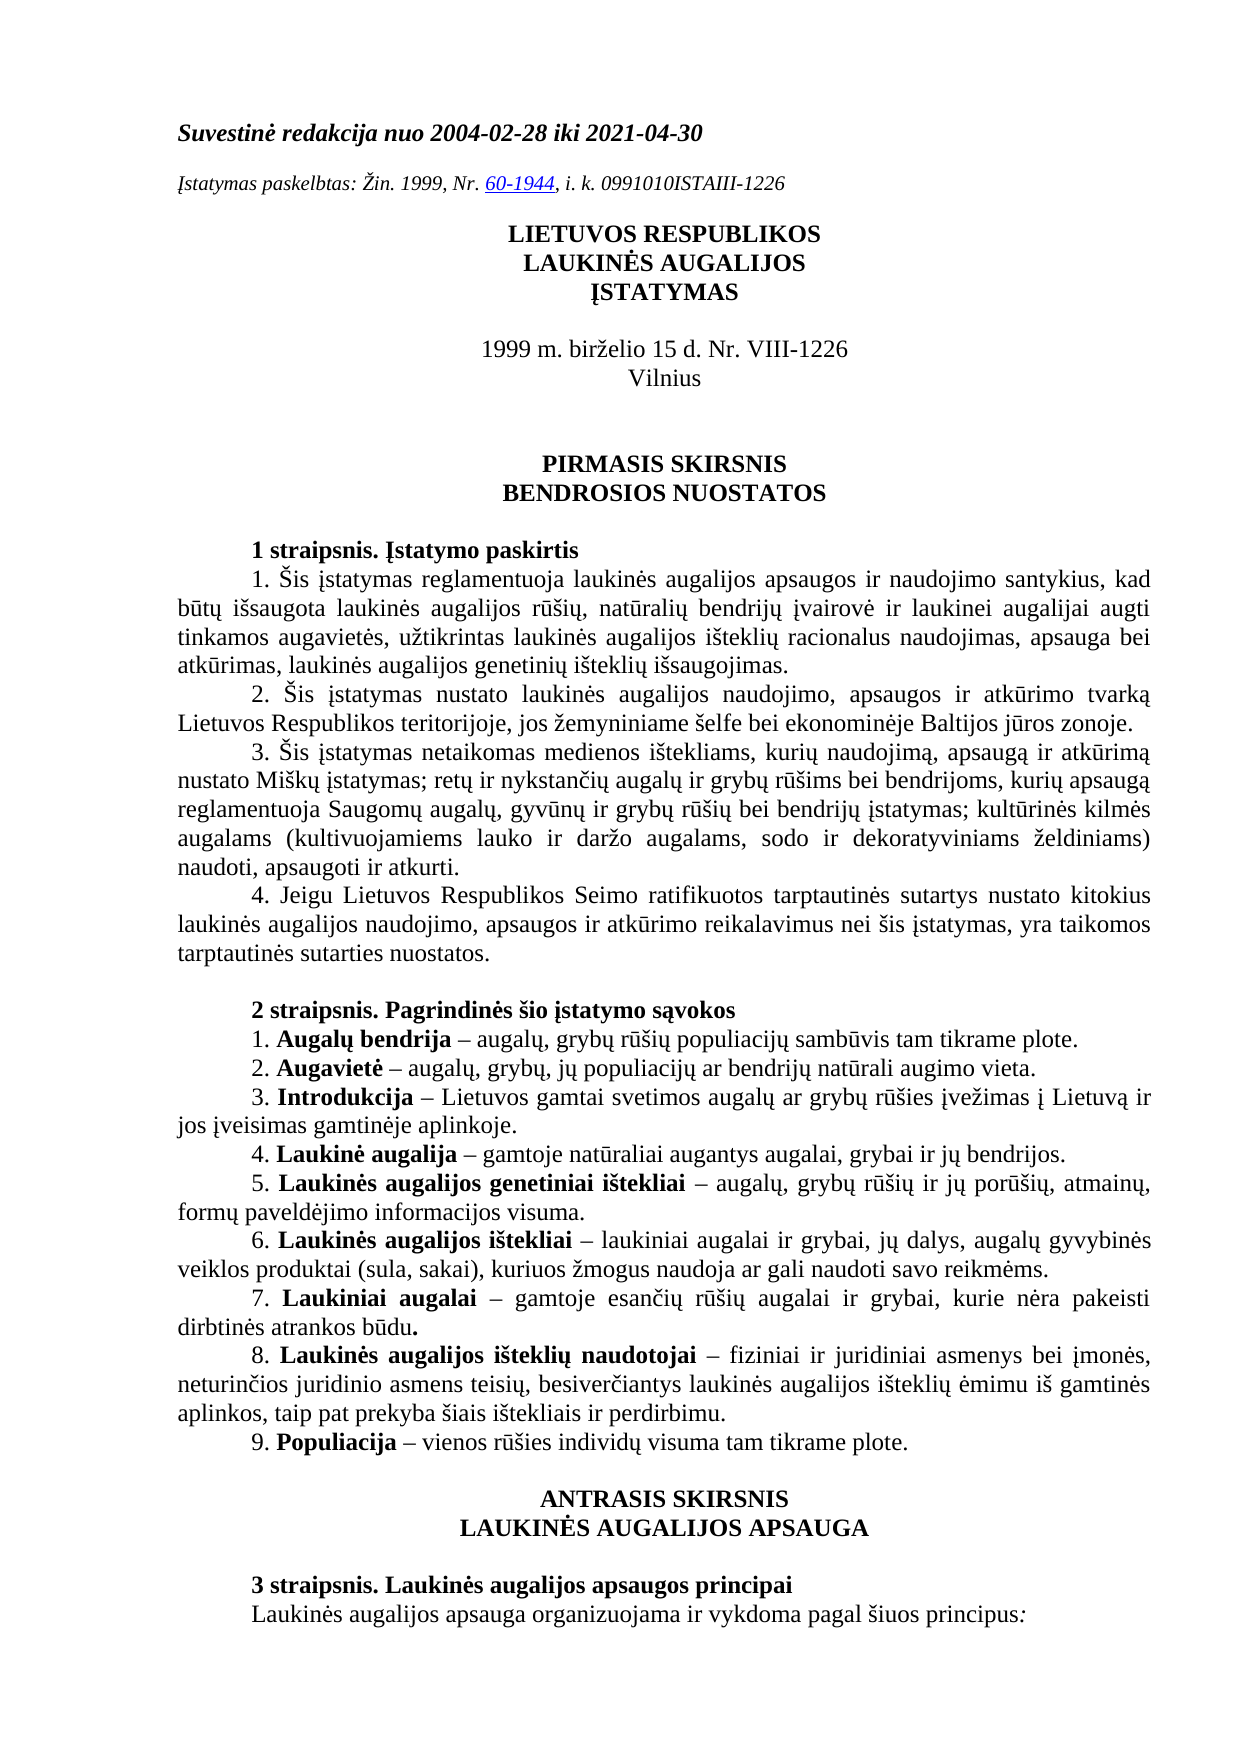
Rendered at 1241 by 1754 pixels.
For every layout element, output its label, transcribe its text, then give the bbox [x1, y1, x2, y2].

text 9. Populiacija – vienos rūšies individų visuma tam tikrame plote. [177, 1427, 1152, 1455]
text ĮSTATYMAS [177, 277, 1152, 305]
text ANTRASIS SKIRSNIS [177, 1484, 1152, 1513]
text 7. Laukiniai augalai – gamtoje esančių rūšių augalai ir grybai, kurie nėra pakeisti dirbtinės atrankos būdu. [177, 1283, 1152, 1340]
text 1. Šis įstatymas reglamentuoja laukinės augalijos apsaugos ir naudojimo santykius, kad būtų išsaugota laukinės augalijos rūšių, natūralių bendrijų įvairovė ir laukinei augalijai augti tinkamos augavietės, užtikrintas laukinės augalijos išteklių racionalus naudojimas, apsauga bei atkūrimas, laukinės augalijos genetinių išteklių išsaugojimas. [177, 564, 1152, 679]
text 2. Augavietė – augalų, grybų, jų populiacijų ar bendrijų natūrali augimo vieta. [177, 1053, 1152, 1082]
text 1. Augalų bendrija – augalų, grybų rūšių populiacijų sambūvis tam tikrame plote. [177, 1024, 1152, 1053]
text 5. Laukinės augalijos genetiniai ištekliai – augalų, grybų rūšių ir jų porūšių, atmainų, formų paveldėjimo informacijos visuma. [177, 1168, 1152, 1225]
text PIRMASIS SKIRSNIS [177, 449, 1152, 478]
text Įstatymas paskelbtas: Žin. 1999, Nr. 60-1944, i. k. 0991010ISTAIII-1226 [177, 171, 1152, 195]
text 3. Introdukcija – Lietuvos gamtai svetimos augalų ar grybų rūšies įvežimas į Lietuvą ir jos įveisimas gamtinėje aplinkoje. [177, 1082, 1152, 1139]
text 6. Laukinės augalijos ištekliai – laukiniai augalai ir grybai, jų dalys, augalų gyvybinės veiklos produktai (sula, sakai), kuriuos žmogus naudoja ar gali naudoti savo reikmėms. [177, 1225, 1152, 1283]
text LAUKINĖS AUGALIJOS [177, 248, 1152, 277]
text 4. Jeigu Lietuvos Respublikos Seimo ratifikuotos tarptautinės sutartys nustato kitokius laukinės augalijos naudojimo, apsaugos ir atkūrimo reikalavimus nei šis įstatymas, yra taikomos tarptautinės sutarties nuostatos. [177, 880, 1152, 967]
text 8. Laukinės augalijos išteklių naudotojai – fiziniai ir juridiniai asmenys bei įmonės, neturinčios juridinio asmens teisių, besiverčiantys laukinės augalijos išteklių ėmimu iš gamtinės aplinkos, taip pat prekyba šiais ištekliais ir perdirbimu. [177, 1340, 1152, 1427]
text 4. Laukinė augalija – gamtoje natūraliai augantys augalai, grybai ir jų bendrijos. [177, 1139, 1152, 1168]
text Laukinės augalijos apsauga organizuojama ir vykdoma pagal šiuos principus: [177, 1599, 1152, 1628]
text 1999 m. birželio 15 d. Nr. VIII-1226 [177, 334, 1152, 363]
text 3. Šis įstatymas netaikomas medienos ištekliams, kurių naudojimą, apsaugą ir atkūrimą nustato Miškų įstatymas; retų ir nykstančių augalų ir grybų rūšims bei bendrijoms, kurių apsaugą reglamentuoja Saugomų augalų, gyvūnų ir grybų rūšių bei bendrijų įstatymas; kultūrinės kilmės augalams (kultivuojamiems lauko ir daržo augalams, sodo ir dekoratyviniams želdiniams) naudoti, apsaugoti ir atkurti. [177, 737, 1152, 880]
text 2. Šis įstatymas nustato laukinės augalijos naudojimo, apsaugos ir atkūrimo tvarką Lietuvos Respublikos teritorijoje, jos žemyniniame šelfe bei ekonominėje Baltijos jūros zonoje. [177, 679, 1152, 737]
text 2 straipsnis. Pagrindinės šio įstatymo sąvokos [177, 995, 1152, 1024]
text 1 straipsnis. Įstatymo paskirtis [177, 535, 1152, 564]
text Vilnius [177, 363, 1152, 392]
text LIETUVOS RESPUBLIKOS [177, 219, 1152, 248]
text LAUKINĖS AUGALIJOS APSAUGA [177, 1513, 1152, 1542]
text Suvestinė redakcija nuo 2004-02-28 iki 2021-04-30 [177, 118, 1152, 147]
text BENDROSIOS NUOSTATOS [177, 478, 1152, 507]
text 3 straipsnis. Laukinės augalijos apsaugos principai [177, 1570, 1152, 1599]
